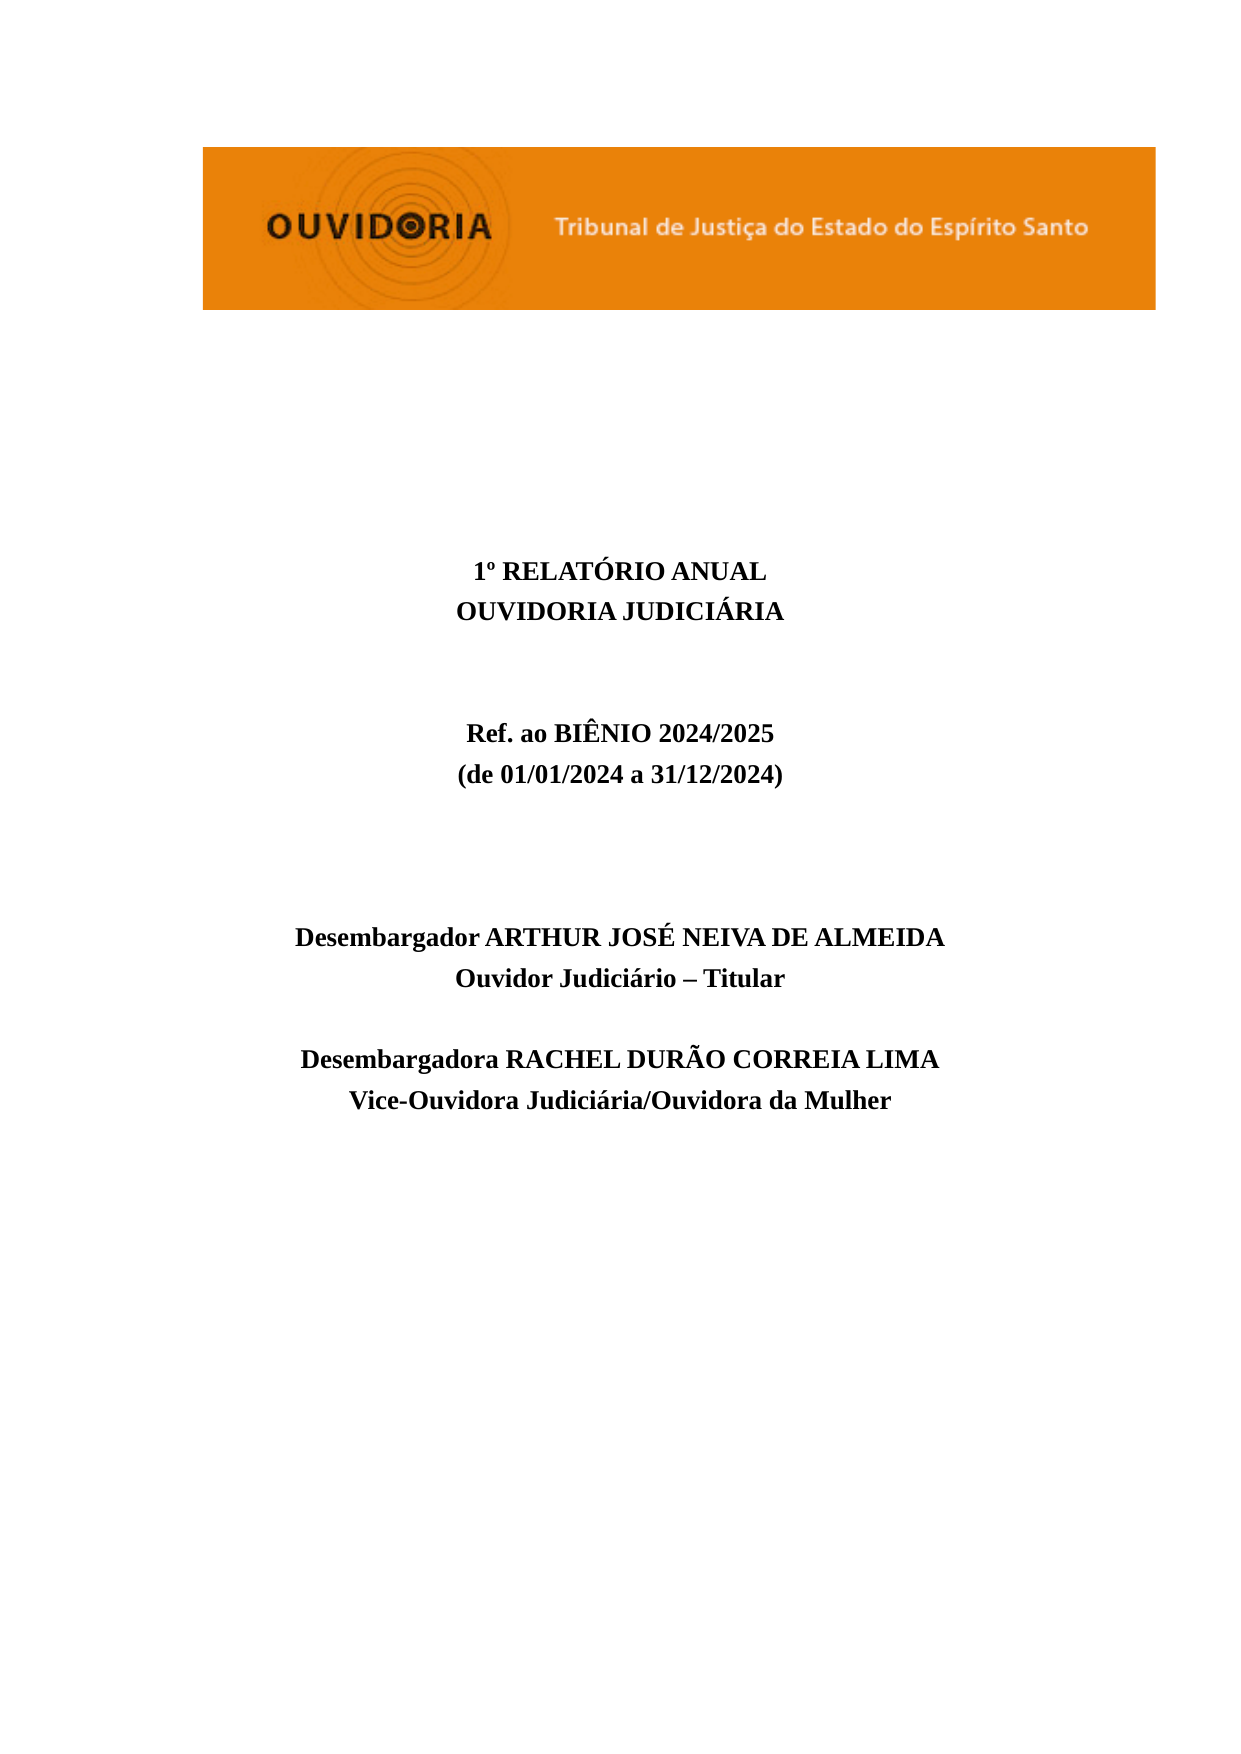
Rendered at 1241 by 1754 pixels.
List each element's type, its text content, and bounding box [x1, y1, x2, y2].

text Vice-Ouvidora Judiciária/Ouvidora da Mulher [177, 1077, 1063, 1115]
text OUVIDORIA JUDICIÁRIA [177, 589, 1063, 627]
picture [202, 147, 1156, 310]
text 1º RELATÓRIO ANUAL [177, 548, 1063, 586]
text (de 01/01/2024 a 31/12/2024) [177, 752, 1063, 789]
text Desembargadora RACHEL DURÃO CORREIA LIMA [177, 1037, 1063, 1074]
text Ref. ao BIÊNIO 2024/2025 [177, 711, 1063, 749]
text Desembargador ARTHUR JOSÉ NEIVA DE ALMEIDA [177, 914, 1063, 952]
text Ouvidor Judiciário – Titular [177, 955, 1063, 993]
